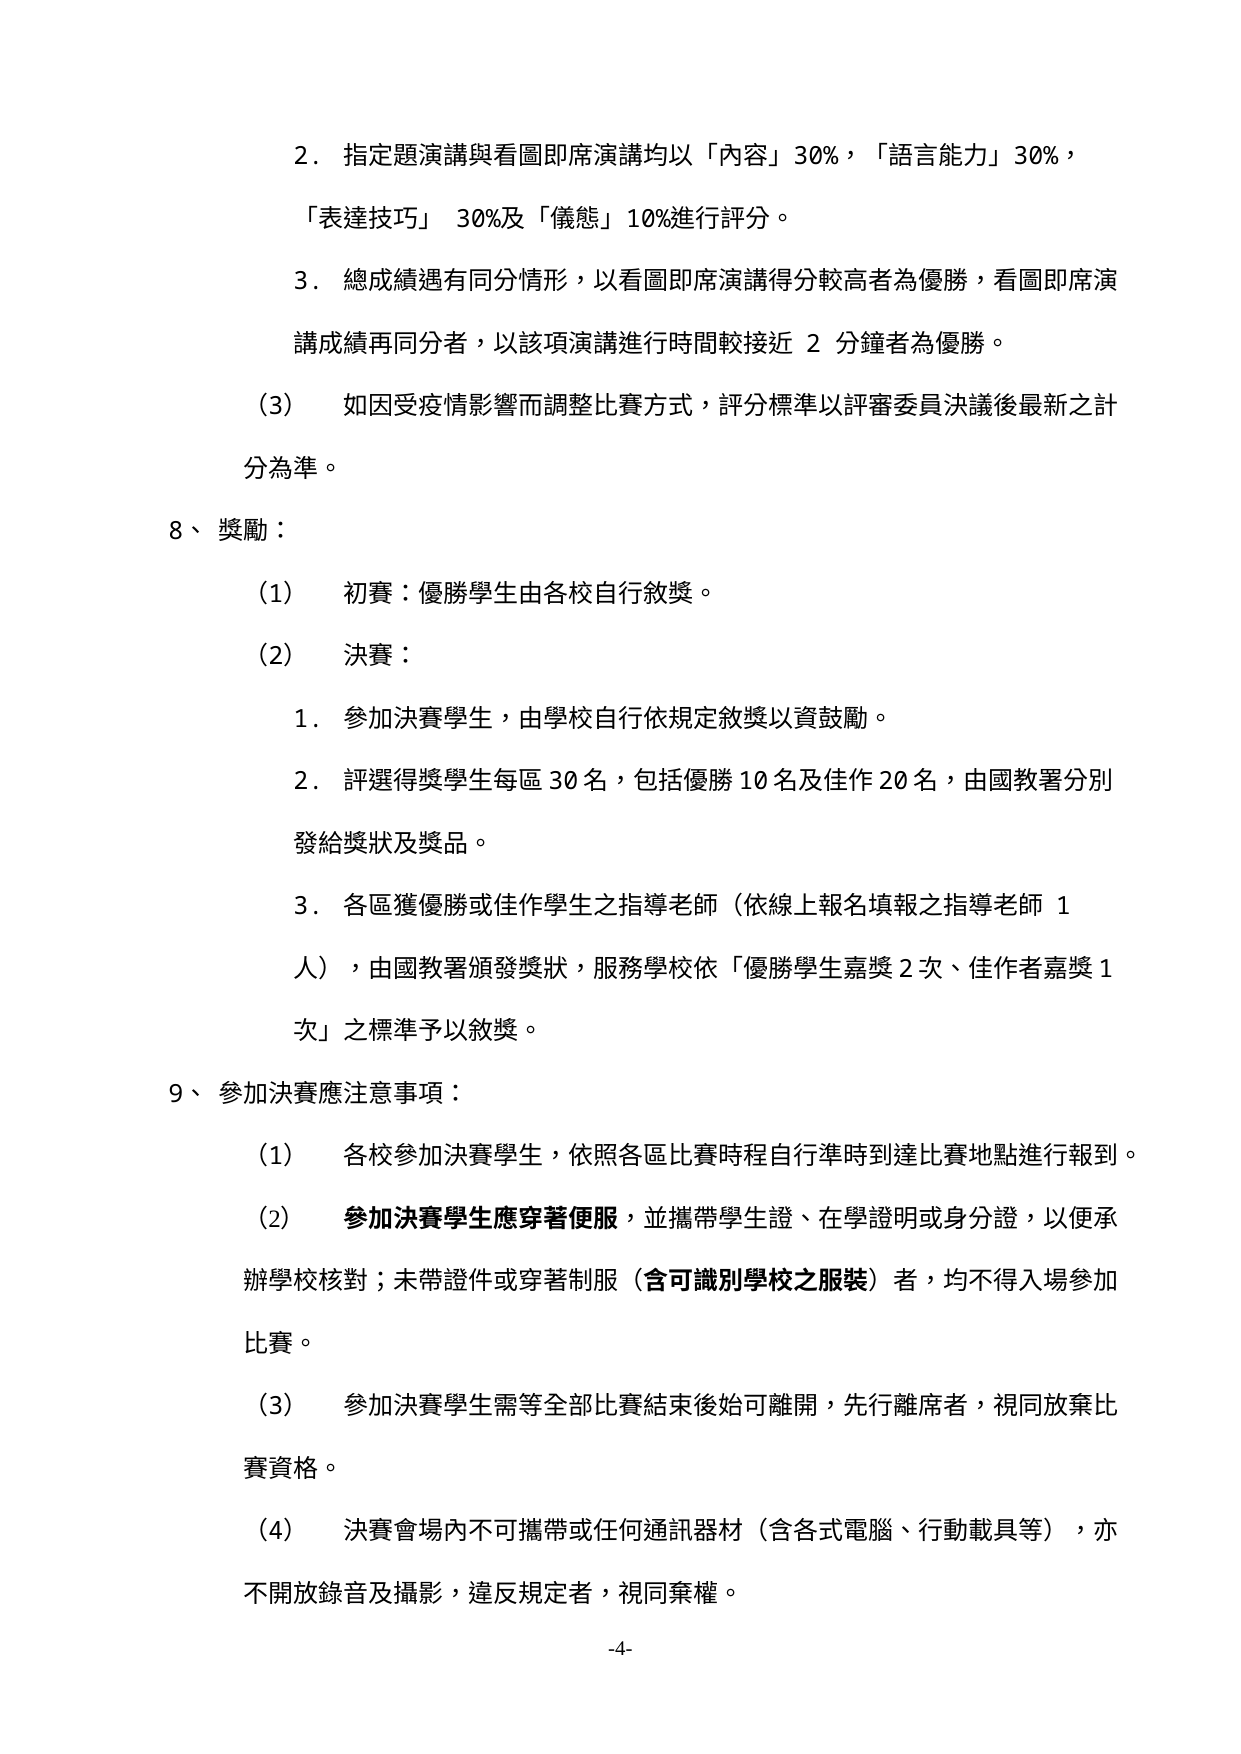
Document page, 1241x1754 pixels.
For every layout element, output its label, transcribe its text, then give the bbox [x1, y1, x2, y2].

list 總成績遇有同分情形，以看圖即席演講得分較高者為優勝，看圖即席演講成績再同分者，以該項演講進行時間較接近 2 分鐘者為優勝。 [293, 237, 1122, 362]
list 參加決賽學生需等全部比賽結束後始可離開，先行離席者，視同放棄比賽資格。 [243, 1362, 1122, 1487]
list 參加決賽應注意事項： [168, 1050, 1122, 1112]
list 各區獲優勝或佳作學生之指導老師（依線上報名填報之指導老師 1 人），由國教署頒發獎狀，服務學校依「優勝學生嘉獎2次、佳作者嘉獎1次」之標準予以敘獎。 [293, 862, 1122, 1050]
list 評選得獎學生每區30名，包括優勝10名及佳作20名，由國教署分別發給獎狀及獎品。 [293, 737, 1122, 862]
list 參加決賽學生應穿著便服，並攜帶學生證、在學證明或身分證，以便承辦學校核對；未帶證件或穿著制服（含可識別學校之服裝）者，均不得入場參加比賽。 [243, 1175, 1122, 1362]
list 初賽：優勝學生由各校自行敘獎。 [243, 550, 1122, 612]
list 參加決賽學生，由學校自行依規定敘獎以資鼓勵。 [293, 675, 1122, 737]
list 決賽： [243, 612, 1122, 675]
list 如因受疫情影響而調整比賽方式，評分標準以評審委員決議後最新之計分為準。 [243, 362, 1122, 487]
list 指定題演講與看圖即席演講均以「內容」30%，「語言能力」30%，「表達技巧」 30%及「儀態」10%進行評分。 [293, 112, 1122, 237]
list 決賽會場內不可攜帶或任何通訊器材（含各式電腦、行動載具等），亦不開放錄音及攝影，違反規定者，視同棄權。 [243, 1487, 1122, 1612]
list 各校參加決賽學生，依照各區比賽時程自行準時到達比賽地點進行報到。 [243, 1112, 1122, 1175]
list 獎勵： [168, 487, 1122, 550]
